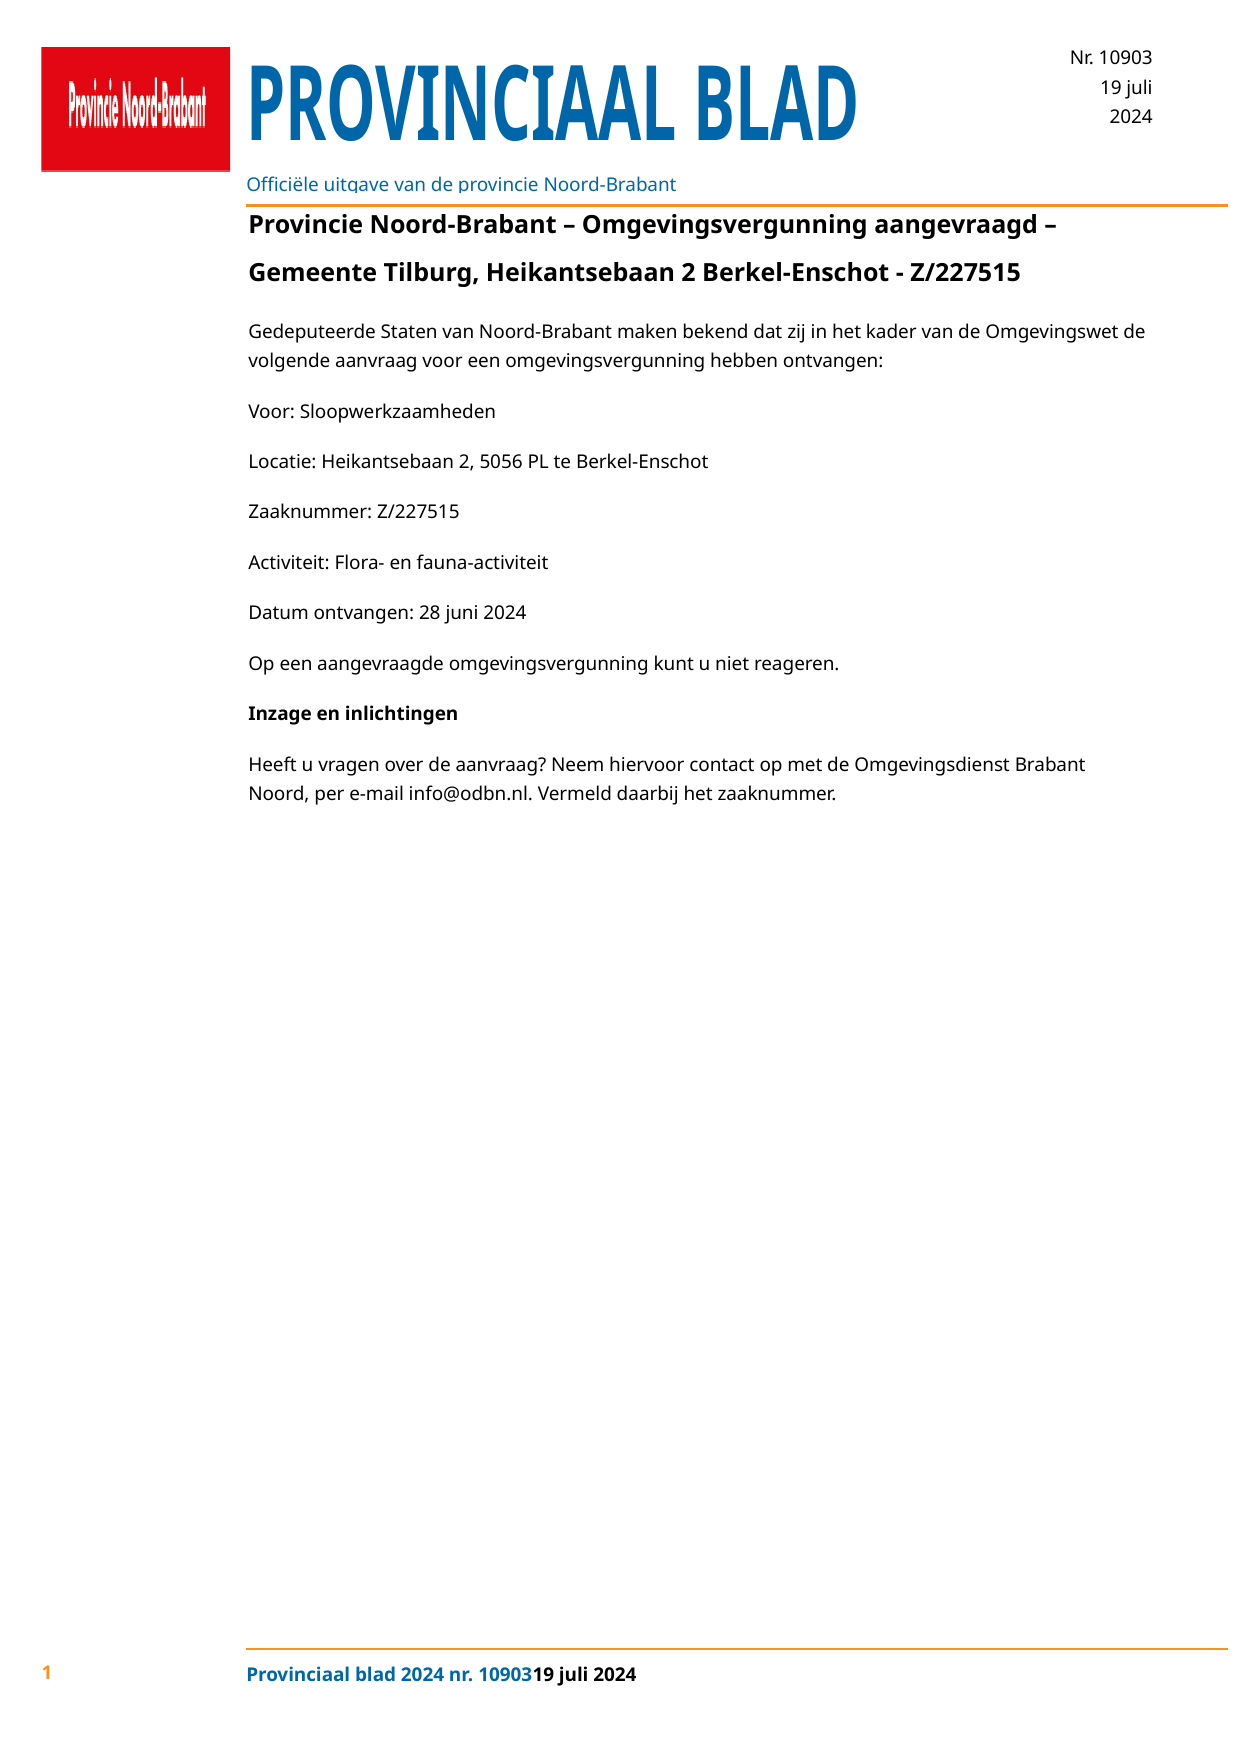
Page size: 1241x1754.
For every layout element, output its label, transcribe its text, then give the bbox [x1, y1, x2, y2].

text Voor: Sloopwerkzaamheden [248, 398, 1152, 424]
text Heeft u vragen over de aanvraag? Neem hiervoor contact op met de Omgevingsdienst Brabant Noord, per e-mail info@odbn.nl. Vermeld daarbij het zaaknummer. [248, 751, 1152, 806]
text Zaaknummer: Z/227515 [248, 499, 1152, 524]
text Gedeputeerde Staten van Noord-Brabant maken bekend dat zij in het kader van de Omgevingswet de volgende aanvraag voor een omgevingsvergunning hebben ontvangen: [248, 318, 1152, 373]
text Datum ontvangen: 28 juni 2024 [248, 599, 1152, 625]
text Inzage en inlichtingen [248, 700, 1152, 726]
text Op een aangevraagde omgevingsvergunning kunt u niet reageren. [248, 650, 1152, 676]
text Provincie Noord-Brabant – Omgevingsvergunning aangevraagd – Gemeente Tilburg, Heikantsebaan 2 Berkel-Enschot - Z/227515 [248, 207, 1152, 288]
text Locatie: Heikantsebaan 2, 5056 PL te Berkel-Enschot [248, 448, 1152, 474]
text Activiteit: Flora- en fauna-activiteit [248, 549, 1152, 575]
picture [41, 47, 231, 172]
